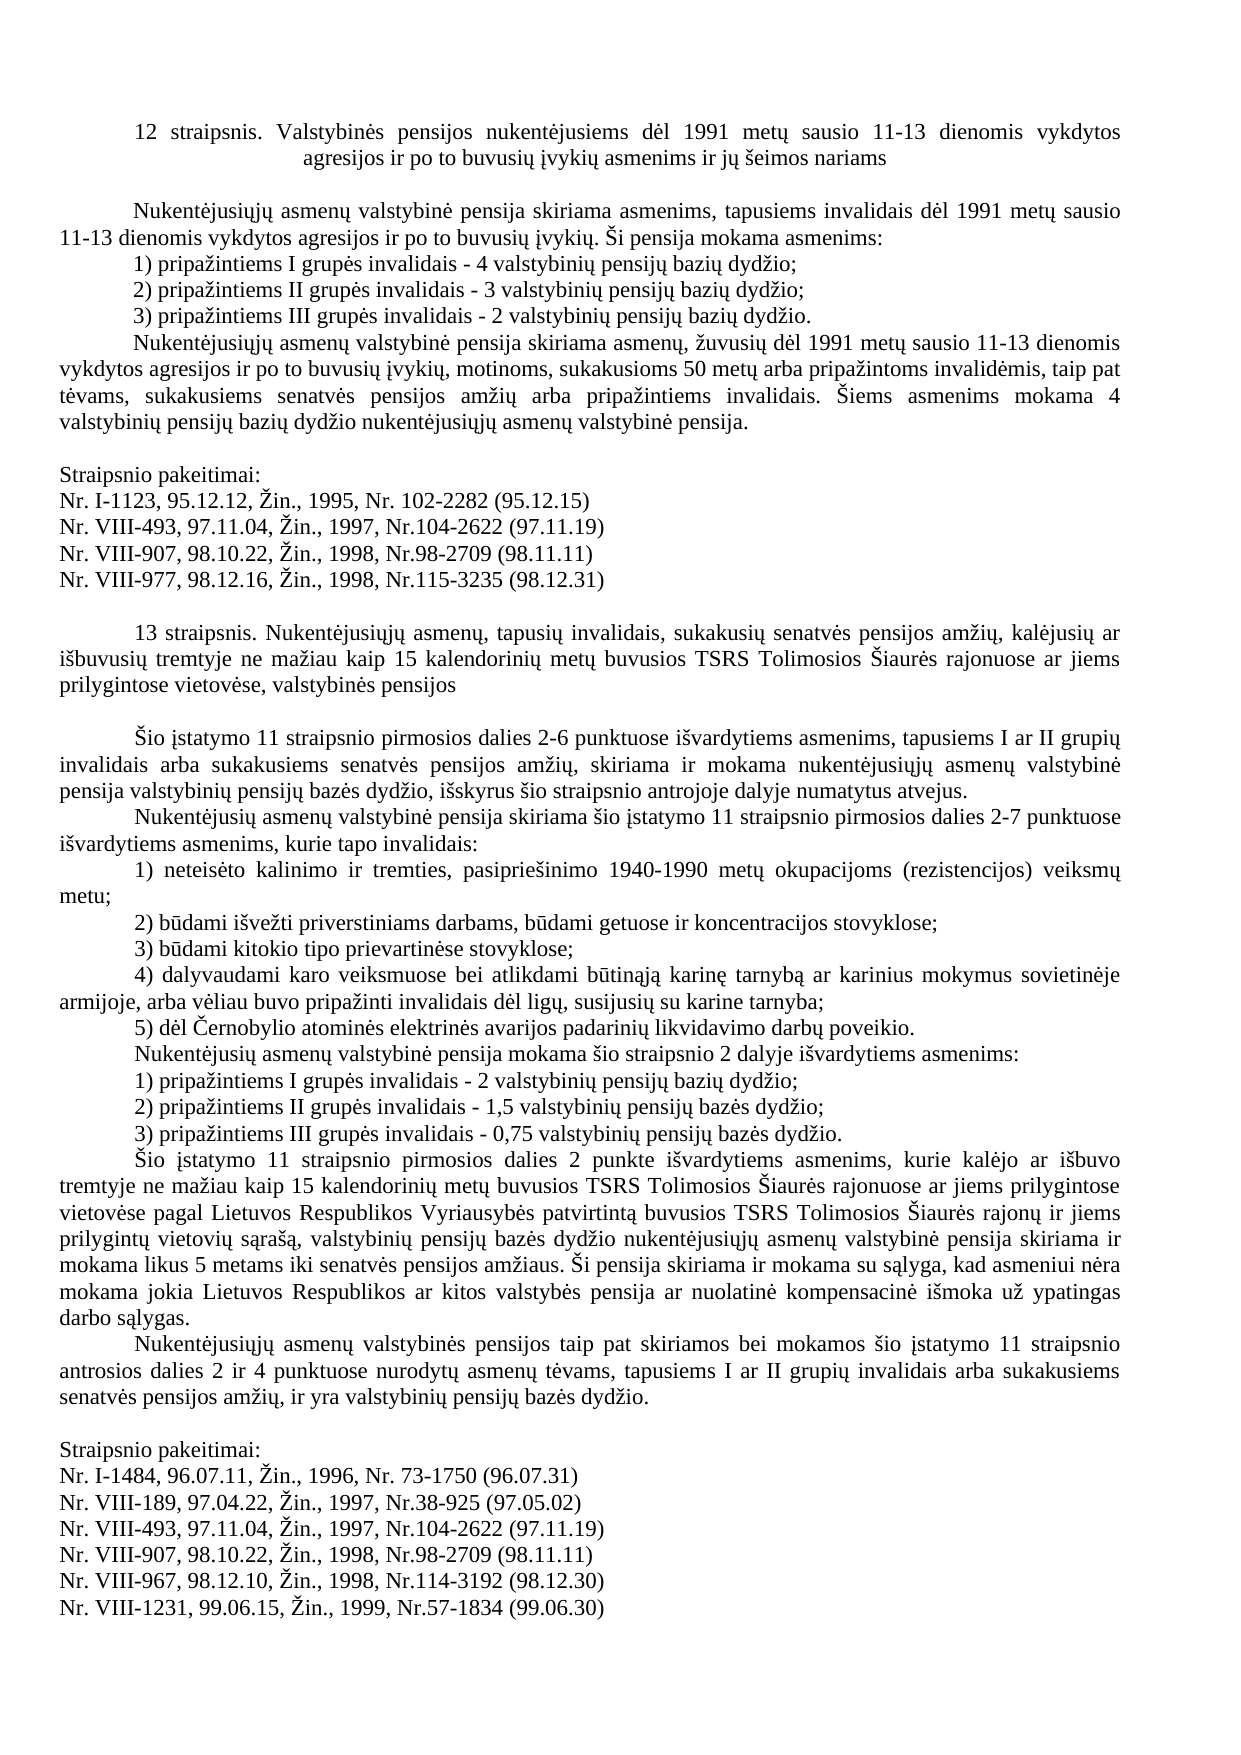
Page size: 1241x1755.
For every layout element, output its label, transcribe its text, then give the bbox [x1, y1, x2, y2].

text 5) dėl Černobylio atominės elektrinės avarijos padarinių likvidavimo darbų poveikio. [59, 1014, 1122, 1041]
text Nr. VIII-1231, 99.06.15, Žin., 1999, Nr.57-1834 (99.06.30) [59, 1594, 1122, 1620]
text 1) pripažintiems I grupės invalidais - 4 valstybinių pensijų bazių dydžio; [59, 250, 1122, 276]
text 3) pripažintiems III grupės invalidais - 0,75 valstybinių pensijų bazės dydžio. [59, 1119, 1122, 1146]
text Straipsnio pakeitimai: [59, 461, 1122, 487]
text Nr. VIII-907, 98.10.22, Žin., 1998, Nr.98-2709 (98.11.11) [59, 1541, 1122, 1568]
text 1) pripažintiems I grupės invalidais - 2 valstybinių pensijų bazių dydžio; [59, 1067, 1122, 1093]
text Nr. I-1484, 96.07.11, Žin., 1996, Nr. 73-1750 (96.07.31) [59, 1462, 1122, 1488]
text Nukentėjusių asmenų valstybinė pensija skiriama šio įstatymo 11 straipsnio pirmosios dalies 2-7 punktuose išvardytiems asmenims, kurie tapo invalidais: [59, 803, 1122, 856]
text 2) būdami išvežti priverstiniams darbams, būdami getuose ir koncentracijos stovyklose; [59, 909, 1122, 935]
text 4) dalyvaudami karo veiksmuose bei atlikdami būtinąją karinę tarnybą ar karinius mokymus sovietinėje armijoje, arba vėliau buvo pripažinti invalidais dėl ligų, susijusių su karine tarnyba; [59, 961, 1122, 1014]
text Nr. VIII-493, 97.11.04, Žin., 1997, Nr.104-2622 (97.11.19) [59, 1515, 1122, 1541]
text Nukentėjusių asmenų valstybinė pensija mokama šio straipsnio 2 dalyje išvardytiems asmenims: [59, 1041, 1122, 1067]
text Nr. VIII-907, 98.10.22, Žin., 1998, Nr.98-2709 (98.11.11) [59, 540, 1122, 566]
text Nr. I-1123, 95.12.12, Žin., 1995, Nr. 102-2282 (95.12.15) [59, 487, 1122, 513]
text 13 straipsnis. Nukentėjusiųjų asmenų, tapusių invalidais, sukakusių senatvės pensijos amžių, kalėjusių ar išbuvusių tremtyje ne mažiau kaip 15 kalendorinių metų buvusios TSRS Tolimosios Šiaurės rajonuose ar jiems prilygintose vietovėse, valstybinės pensijos [59, 619, 1122, 698]
text 12 straipsnis. Valstybinės pensijos nukentėjusiems dėl 1991 metų sausio 11-13 dienomis vykdytos agresijos ir po to buvusių įvykių asmenims ir jų šeimos nariams [134, 118, 1122, 171]
text Nr. VIII-967, 98.12.10, Žin., 1998, Nr.114-3192 (98.12.30) [59, 1568, 1122, 1594]
text Nr. VIII-977, 98.12.16, Žin., 1998, Nr.115-3235 (98.12.31) [59, 566, 1122, 592]
text 1) neteisėto kalinimo ir tremties, pasipriešinimo 1940-1990 metų okupacijoms (rezistencijos) veiksmų metu; [59, 856, 1122, 909]
text 3) būdami kitokio tipo prievartinėse stovyklose; [59, 935, 1122, 961]
text Nukentėjusiųjų asmenų valstybinės pensijos taip pat skiriamos bei mokamos šio įstatymo 11 straipsnio antrosios dalies 2 ir 4 punktuose nurodytų asmenų tėvams, tapusiems I ar II grupių invalidais arba sukakusiems senatvės pensijos amžių, ir yra valstybinių pensijų bazės dydžio. [59, 1330, 1122, 1409]
text 3) pripažintiems III grupės invalidais - 2 valstybinių pensijų bazių dydžio. [59, 303, 1122, 329]
text 2) pripažintiems II grupės invalidais - 1,5 valstybinių pensijų bazės dydžio; [59, 1093, 1122, 1119]
text Šio įstatymo 11 straipsnio pirmosios dalies 2-6 punktuose išvardytiems asmenims, tapusiems I ar II grupių invalidais arba sukakusiems senatvės pensijos amžių, skiriama ir mokama nukentėjusiųjų asmenų valstybinė pensija valstybinių pensijų bazės dydžio, išskyrus šio straipsnio antrojoje dalyje numatytus atvejus. [59, 724, 1122, 803]
text Nukentėjusiųjų asmenų valstybinė pensija skiriama asmenų, žuvusių dėl 1991 metų sausio 11-13 dienomis vykdytos agresijos ir po to buvusių įvykių, motinoms, sukakusioms 50 metų arba pripažintoms invalidėmis, taip pat tėvams, sukakusiems senatvės pensijos amžių arba pripažintiems invalidais. Šiems asmenims mokama 4 valstybinių pensijų bazių dydžio nukentėjusiųjų asmenų valstybinė pensija. [59, 329, 1122, 434]
text Nr. VIII-189, 97.04.22, Žin., 1997, Nr.38-925 (97.05.02) [59, 1488, 1122, 1515]
text Nr. VIII-493, 97.11.04, Žin., 1997, Nr.104-2622 (97.11.19) [59, 513, 1122, 540]
text Šio įstatymo 11 straipsnio pirmosios dalies 2 punkte išvardytiems asmenims, kurie kalėjo ar išbuvo tremtyje ne mažiau kaip 15 kalendorinių metų buvusios TSRS Tolimosios Šiaurės rajonuose ar jiems prilygintose vietovėse pagal Lietuvos Respublikos Vyriausybės patvirtintą buvusios TSRS Tolimosios Šiaurės rajonų ir jiems prilygintų vietovių sąrašą, valstybinių pensijų bazės dydžio nukentėjusiųjų asmenų valstybinė pensija skiriama ir mokama likus 5 metams iki senatvės pensijos amžiaus. Ši pensija skiriama ir mokama su sąlyga, kad asmeniui nėra mokama jokia Lietuvos Respublikos ar kitos valstybės pensija ar nuolatinė kompensacinė išmoka už ypatingas darbo sąlygas. [59, 1146, 1122, 1330]
text Straipsnio pakeitimai: [59, 1436, 1122, 1462]
text Nukentėjusiųjų asmenų valstybinė pensija skiriama asmenims, tapusiems invalidais dėl 1991 metų sausio 11-13 dienomis vykdytos agresijos ir po to buvusių įvykių. Ši pensija mokama asmenims: [59, 197, 1122, 250]
text 2) pripažintiems II grupės invalidais - 3 valstybinių pensijų bazių dydžio; [59, 276, 1122, 303]
